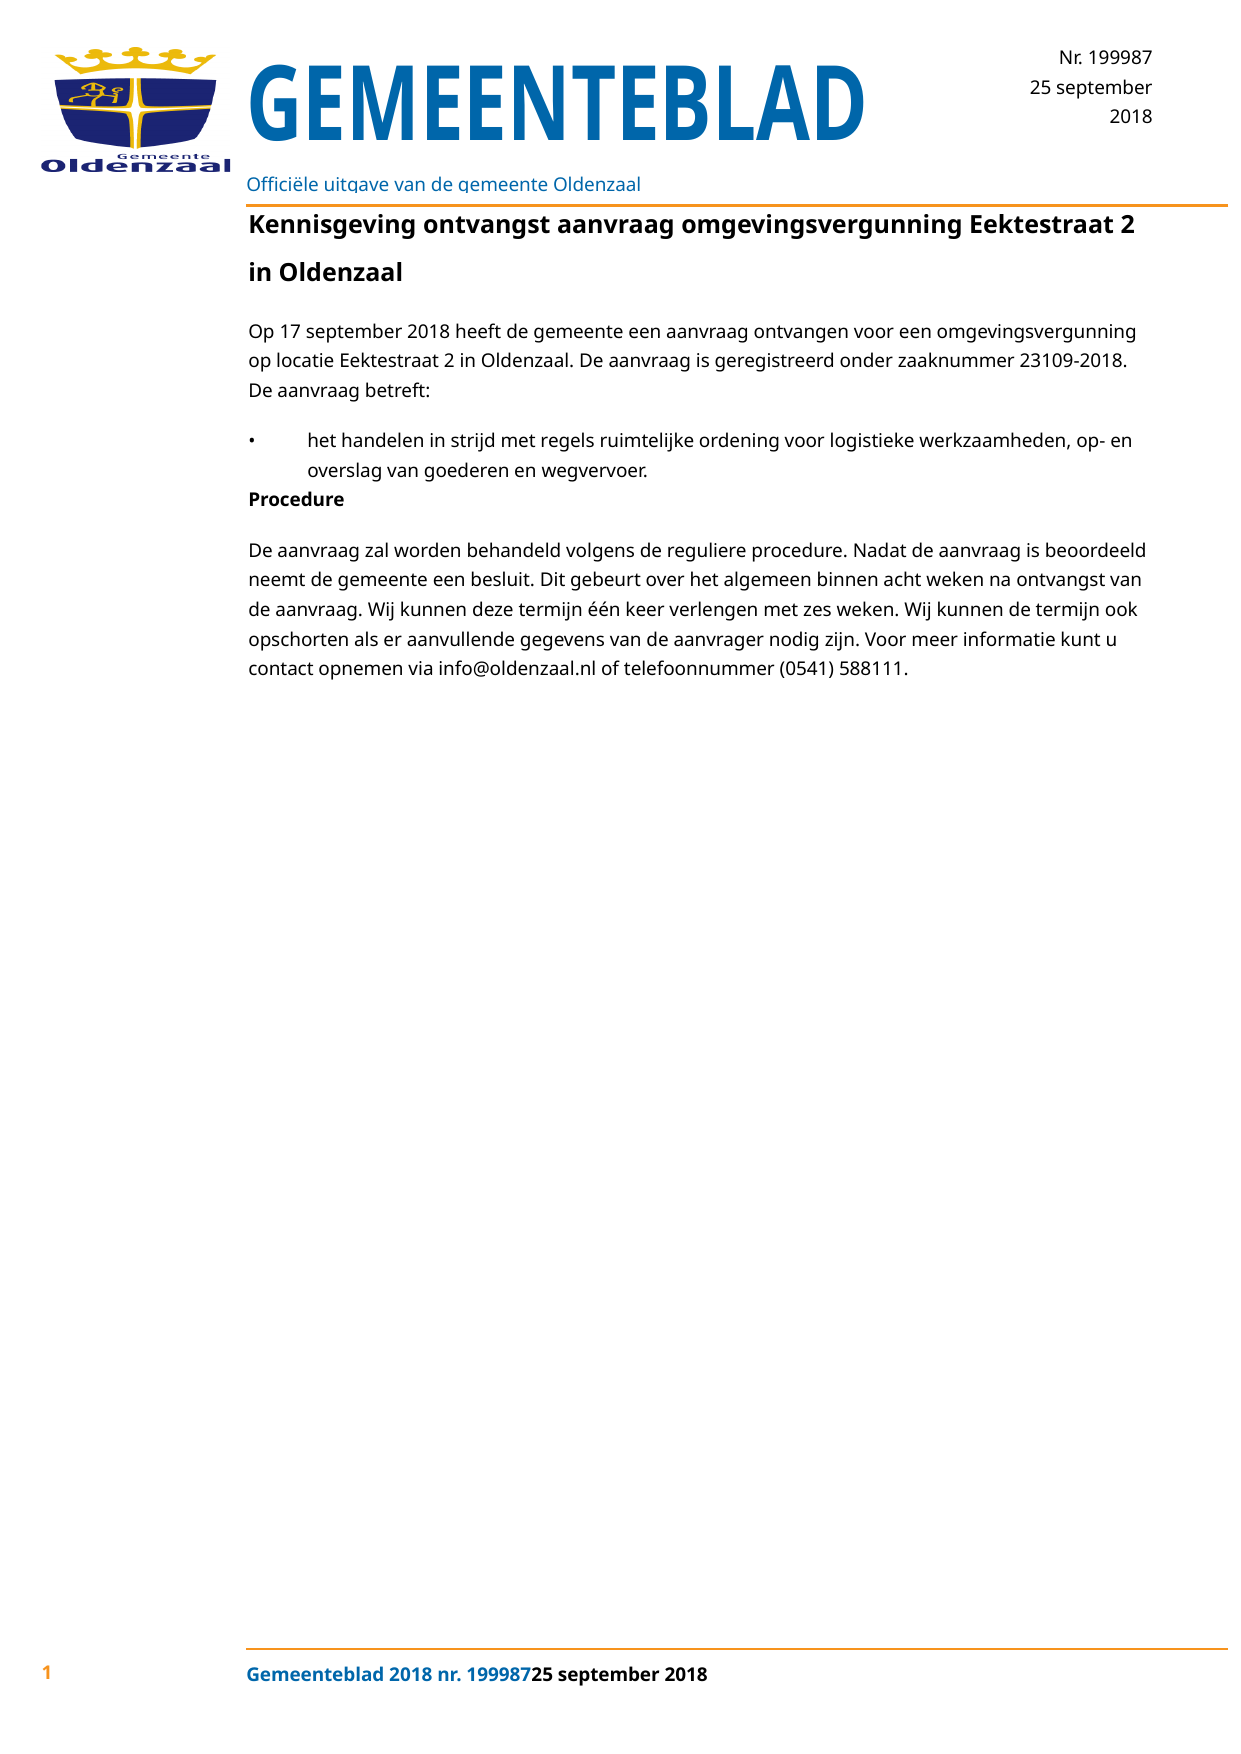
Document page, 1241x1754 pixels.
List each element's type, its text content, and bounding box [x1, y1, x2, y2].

text Procedure [248, 487, 1152, 512]
text Kennisgeving ontvangst aanvraag omgevingsvergunning Eektestraat 2 in Oldenzaal [248, 207, 1152, 288]
list het handelen in strijd met regels ruimtelijke ordening voor logistieke werkzaamheden, op- en overslag van goederen en wegvervoer. [248, 427, 1152, 483]
text De aanvraag zal worden behandeld volgens de reguliere procedure. Nadat de aanvraag is beoordeeld neemt de gemeente een besluit. Dit gebeurt over het algemeen binnen acht weken na ontvangst van de aanvraag. Wij kunnen deze termijn één keer verlengen met zes weken. Wij kunnen de termijn ook opschorten als er aanvullende gegevens van de aanvrager nodig zijn. Voor meer informatie kunt u contact opnemen via info@oldenzaal.nl of telefoonnummer (0541) 588111. [248, 537, 1152, 681]
picture [41, 47, 231, 172]
text Op 17 september 2018 heeft de gemeente een aanvraag ontvangen voor een omgevingsvergunning op locatie Eektestraat 2 in Oldenzaal. De aanvraag is geregistreerd onder zaaknummer 23109-2018. De aanvraag betreft: [248, 318, 1152, 403]
